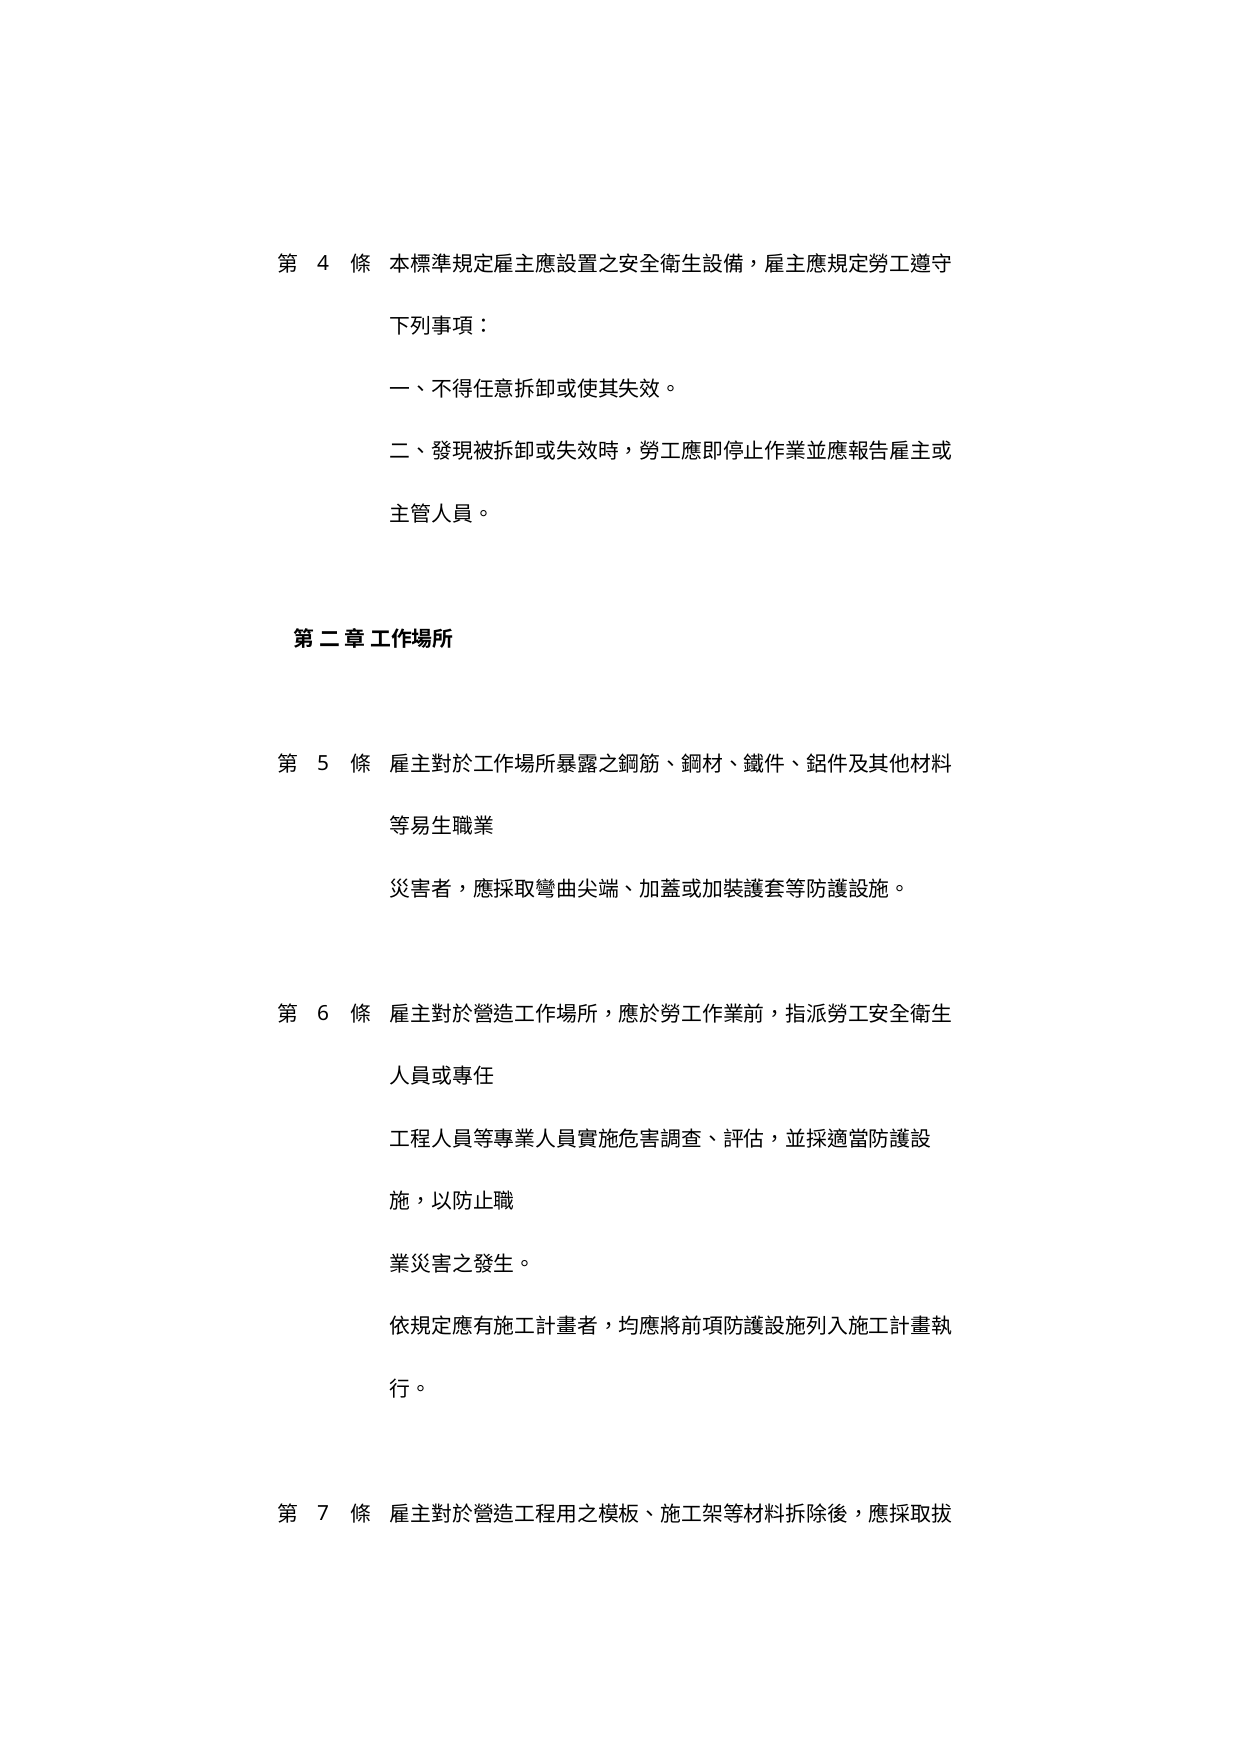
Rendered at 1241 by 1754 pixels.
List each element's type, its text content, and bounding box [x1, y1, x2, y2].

table_cell 第 5 條 [274, 661, 386, 911]
table_cell 第 7 條 [274, 1411, 386, 1536]
table_cell 本標準規定雇主應設置之安全衛生設備，雇主應規定勞工遵守下列事項： 一、不得任意拆卸或使其失效。 二、發現被拆卸或失效時，勞工應即停止作業並應報告雇主或主管人員。 [386, 158, 966, 536]
table_cell 雇主對於營造工程用之模板、施工架等材料拆除後，應採取拔 [386, 1411, 966, 1536]
table_cell 雇主對於工作場所暴露之鋼筋、鋼材、鐵件、鋁件及其他材料等易生職業 災害者，應採取彎曲尖端、加蓋或加裝護套等防護設施。 [386, 661, 966, 911]
table_cell 第 6 條 [274, 911, 386, 1411]
table_cell 第 二 章 工作場所 [274, 536, 966, 661]
table_cell 第 4 條 [274, 158, 386, 536]
table_cell 雇主對於營造工作場所，應於勞工作業前，指派勞工安全衛生人員或專任 工程人員等專業人員實施危害調查、評估，並採適當防護設施，以防止職 業災害之發生。 依規定應有施工計畫者，均應將前項防護設施列入施工計畫執行。 [386, 911, 966, 1411]
